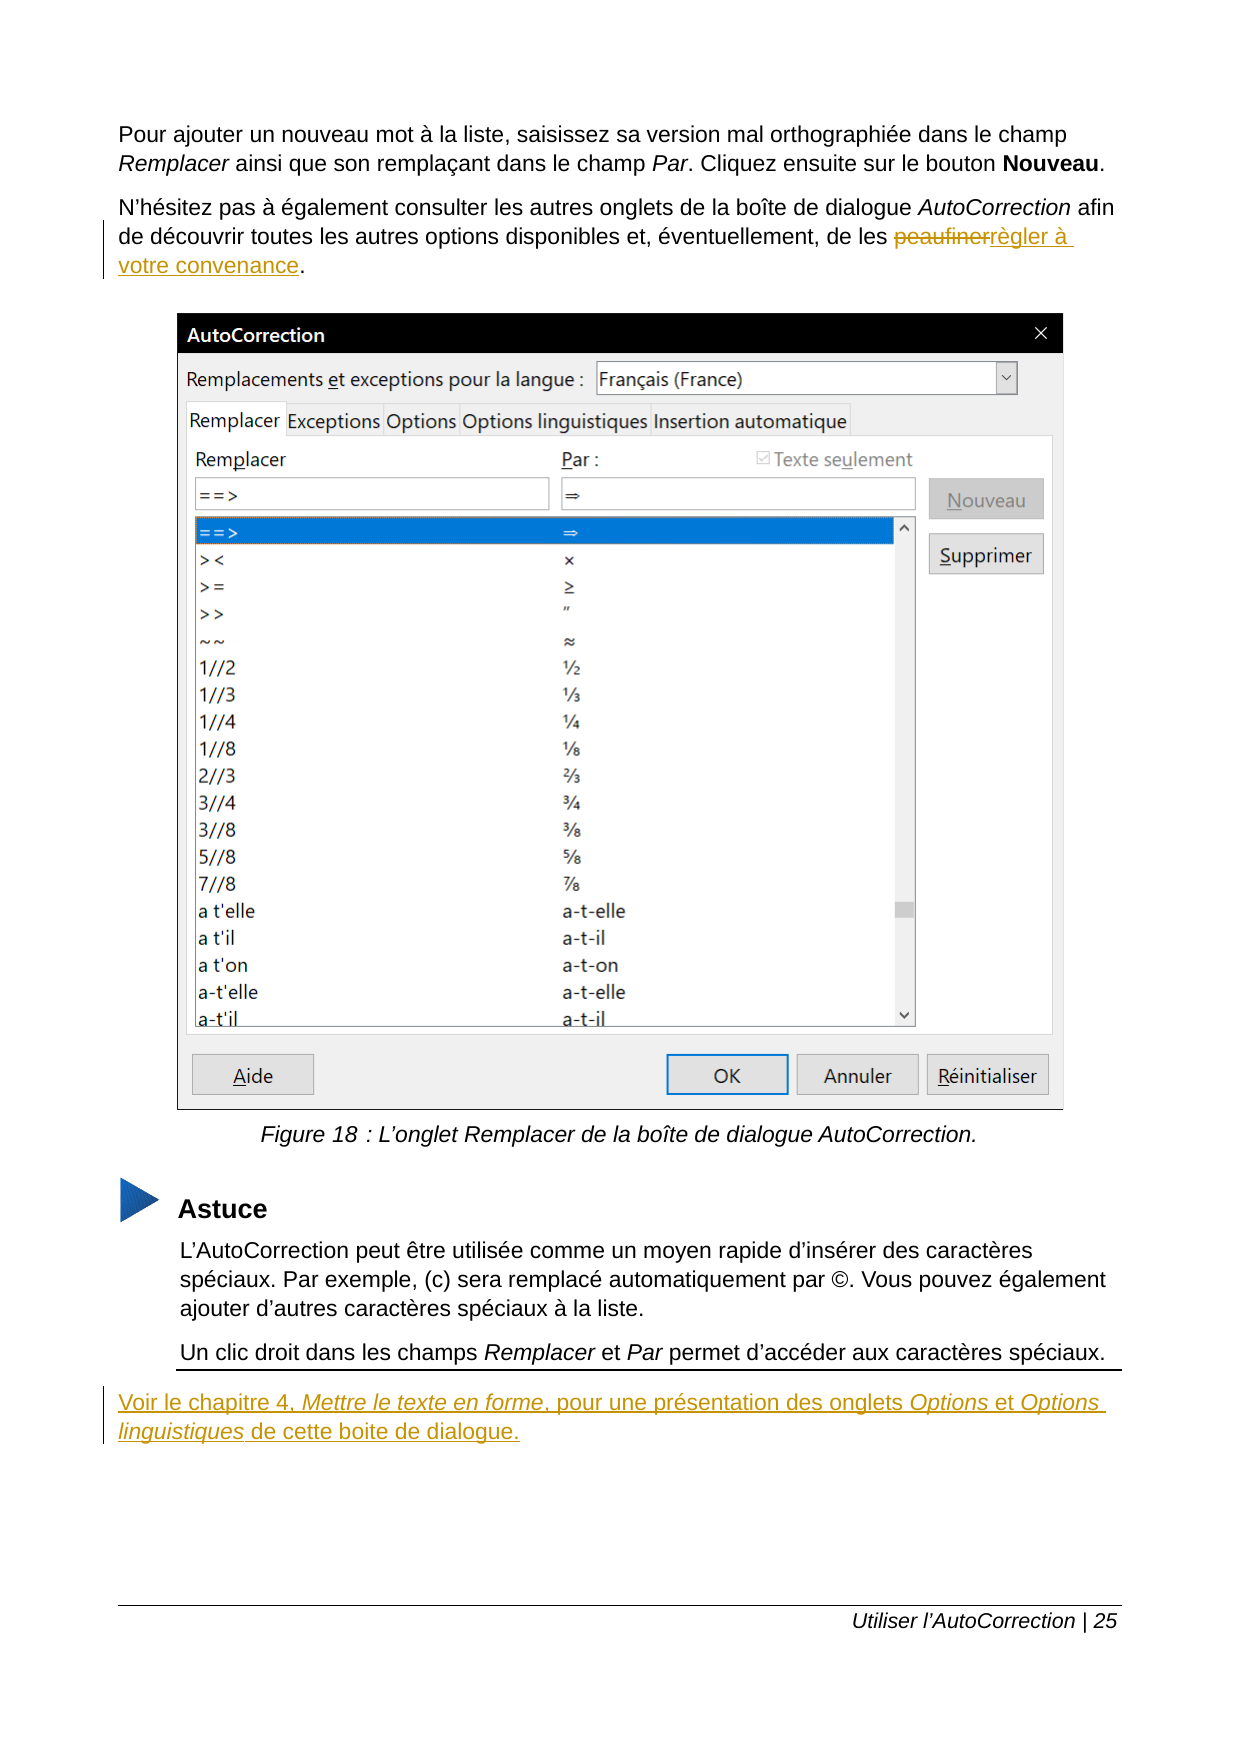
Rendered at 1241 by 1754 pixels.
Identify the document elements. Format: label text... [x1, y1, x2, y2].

text L’AutoCorrection peut être utilisée comme un moyen rapide d’insérer des caractères spéciaux. Par exemple, (c) sera remplacé automatiquement par ©. Vous pouvez également ajouter d’autres caractères spéciaux à la liste. [176, 1232, 1122, 1322]
text Pour ajouter un nouveau mot à la liste, saisissez sa version mal orthographiée dans le champ Remplacer ainsi que son remplaçant dans le champ Par. Cliquez ensuite sur le bouton Nouveau. [118, 118, 1122, 176]
table_cell Figure 18 : L’onglet Remplacer de la boîte de dialogue AutoCorrection. [118, 1115, 1122, 1153]
text Voir le chapitre 4, Mettre le texte en forme, pour une présentation des onglets Options et Options linguistiques de cette boite de dialogue. [118, 1386, 1122, 1444]
text N’hésitez pas à également consulter les autres onglets de la boîte de dialogue AutoCorrection afin de découvrir toutes les autres options disponibles et, éventuellement, de les règler à votre convenance. [118, 191, 1122, 278]
text Un clic droit dans les champs Remplacer et Par permet d’accéder aux caractères spéciaux. [176, 1334, 1122, 1369]
subtitle Astuce [118, 1175, 1122, 1224]
picture [177, 313, 1064, 1110]
table_header [118, 308, 1122, 1115]
